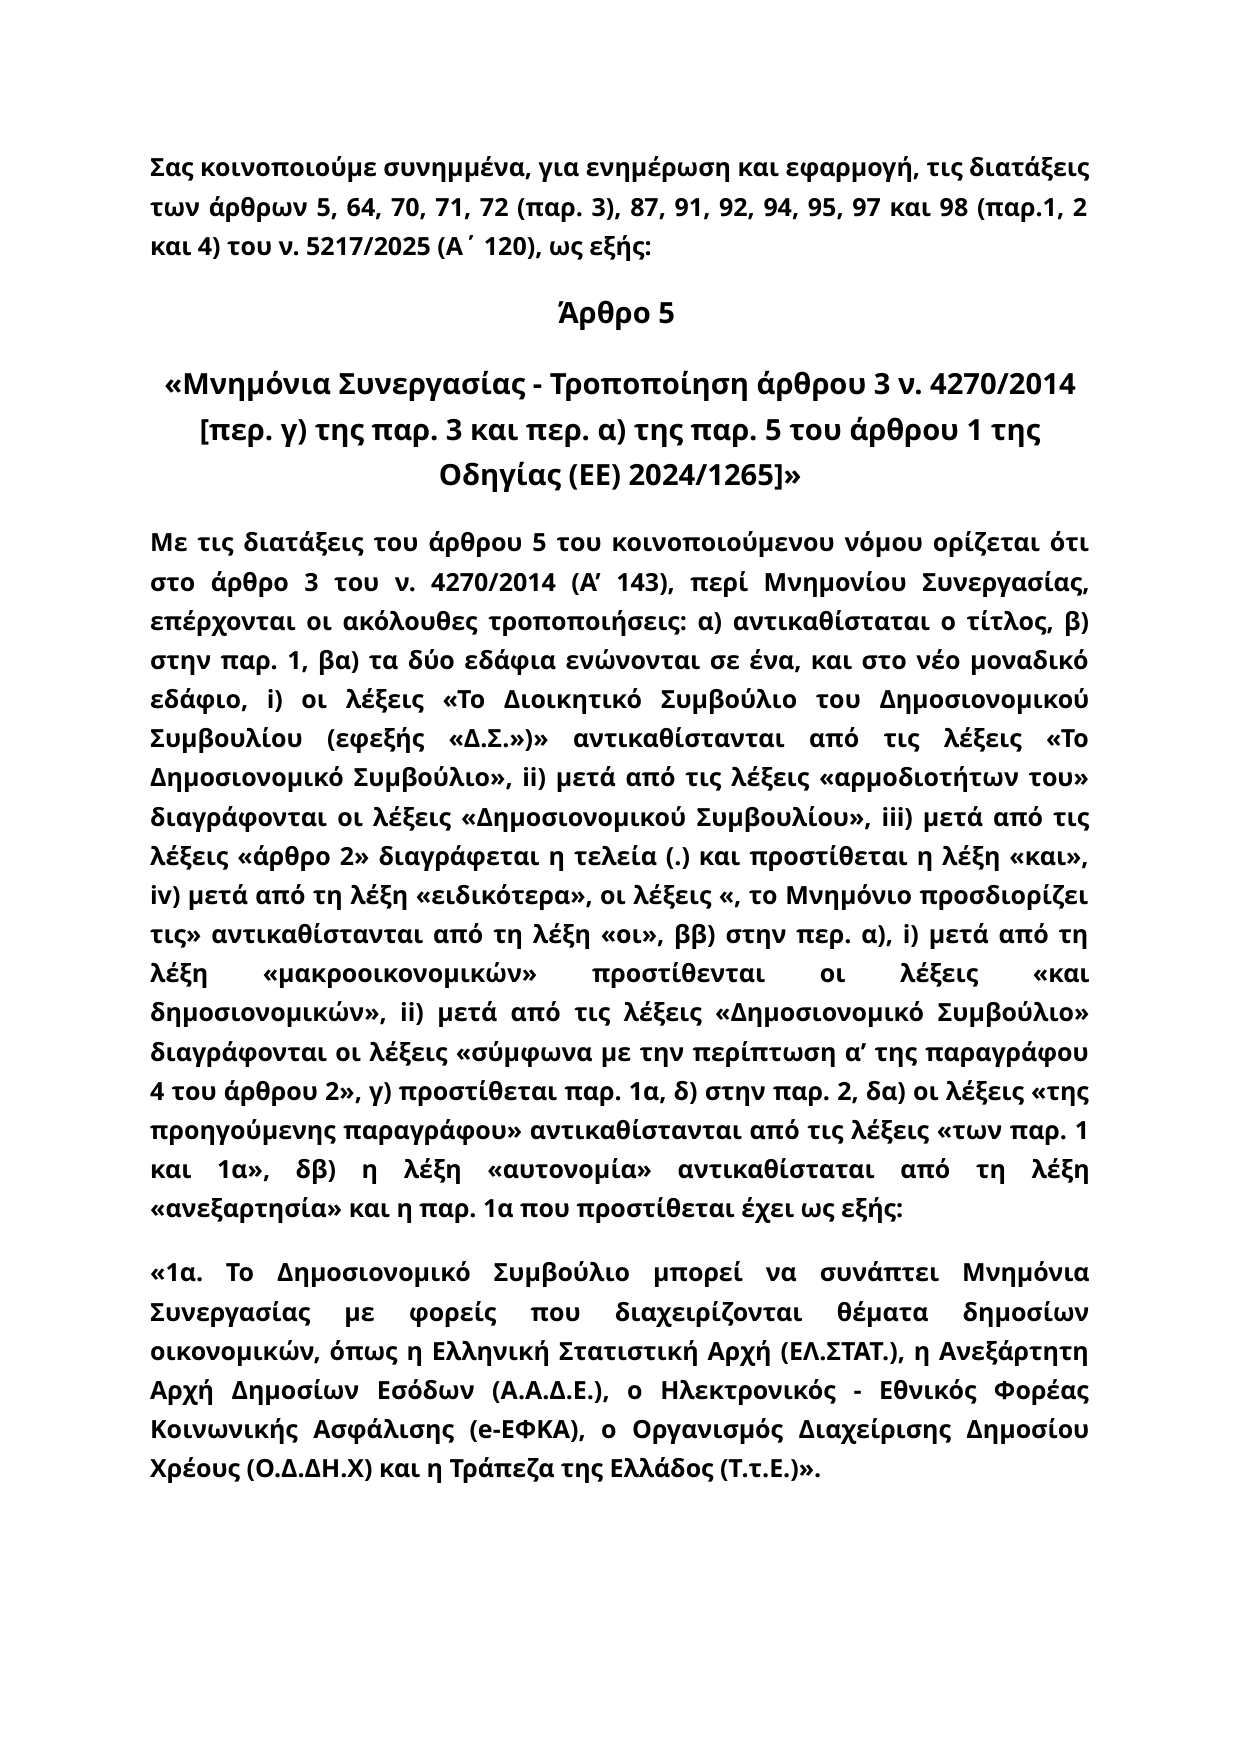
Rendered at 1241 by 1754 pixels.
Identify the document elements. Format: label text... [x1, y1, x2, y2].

text «1α. Το Δημοσιονομικό Συμβούλιο μπορεί να συνάπτει Μνημόνια Συνεργασίας με φορείς που διαχειρίζονται θέματα δημοσίων οικονομικών, όπως η Ελληνική Στατιστική Αρχή (ΕΛ.ΣΤΑΤ.), η Ανεξάρτητη Αρχή Δημοσίων Εσόδων (Α.Α.Δ.Ε.), ο Ηλεκτρονικός - Εθνικός Φορέας Κοινωνικής Ασφάλισης (e-ΕΦΚΑ), ο Οργανισμός Διαχείρισης Δημοσίου Χρέους (Ο.Δ.ΔH.Χ) και η Τράπεζα της Ελλάδος (Τ.τ.Ε.)». [150, 1255, 1090, 1485]
subtitle Άρθρο 5 [150, 292, 1090, 332]
subtitle «Μνημόνια Συνεργασίας - Τροποποίηση άρθρου 3 ν. 4270/2014 [περ. γ) της παρ. 3 και περ. α) της παρ. 5 του άρθρου 1 της Οδηγίας (ΕΕ) 2024/1265]» [150, 363, 1090, 494]
text Σας κοινοποιούμε συνημμένα, για ενημέρωση και εφαρμογή, τις διατάξεις των άρθρων 5, 64, 70, 71, 72 (παρ. 3), 87, 91, 92, 94, 95, 97 και 98 (παρ.1, 2 και 4) του ν. 5217/2025 (Α΄ 120), ως εξής: [150, 150, 1090, 262]
text Με τις διατάξεις του άρθρου 5 του κοινοποιούμενου νόμου ορίζεται ότι στο άρθρο 3 του ν. 4270/2014 (Α’ 143), περί Μνημονίου Συνεργασίας, επέρχονται οι ακόλουθες τροποποιήσεις: α) αντικαθίσταται ο τίτλος, β) στην παρ. 1, βα) τα δύο εδάφια ενώνονται σε ένα, και στο νέο μοναδικό εδάφιο, i) οι λέξεις «Το Διοικητικό Συμβούλιο του Δημοσιονομικού Συμβουλίου (εφεξής «Δ.Σ.»)» αντικαθίστανται από τις λέξεις «Το Δημοσιονομικό Συμβούλιο», ii) μετά από τις λέξεις «αρμοδιοτήτων του» διαγράφονται οι λέξεις «Δημοσιονομικού Συμβουλίου», iii) μετά από τις λέξεις «άρθρο 2» διαγράφεται η τελεία (.) και προστίθεται η λέξη «και», iv) μετά από τη λέξη «ειδικότερα», οι λέξεις «, το Μνημόνιο προσδιορίζει τις» αντικαθίστανται από τη λέξη «οι», ββ) στην περ. α), i) μετά από τη λέξη «μακροοικονομικών» προστίθενται οι λέξεις «και δημοσιονομικών», ii) μετά από τις λέξεις «Δημοσιονομικό Συμβούλιο» διαγράφονται οι λέξεις «σύμφωνα με την περίπτωση α’ της παραγράφου 4 του άρθρου 2», γ) προστίθεται παρ. 1α, δ) στην παρ. 2, δα) οι λέξεις «της προηγούμενης παραγράφου» αντικαθίστανται από τις λέξεις «των παρ. 1 και 1α», δβ) η λέξη «αυτονομία» αντικαθίσταται από τη λέξη «ανεξαρτησία» και η παρ. 1α που προστίθεται έχει ως εξής: [150, 525, 1090, 1225]
